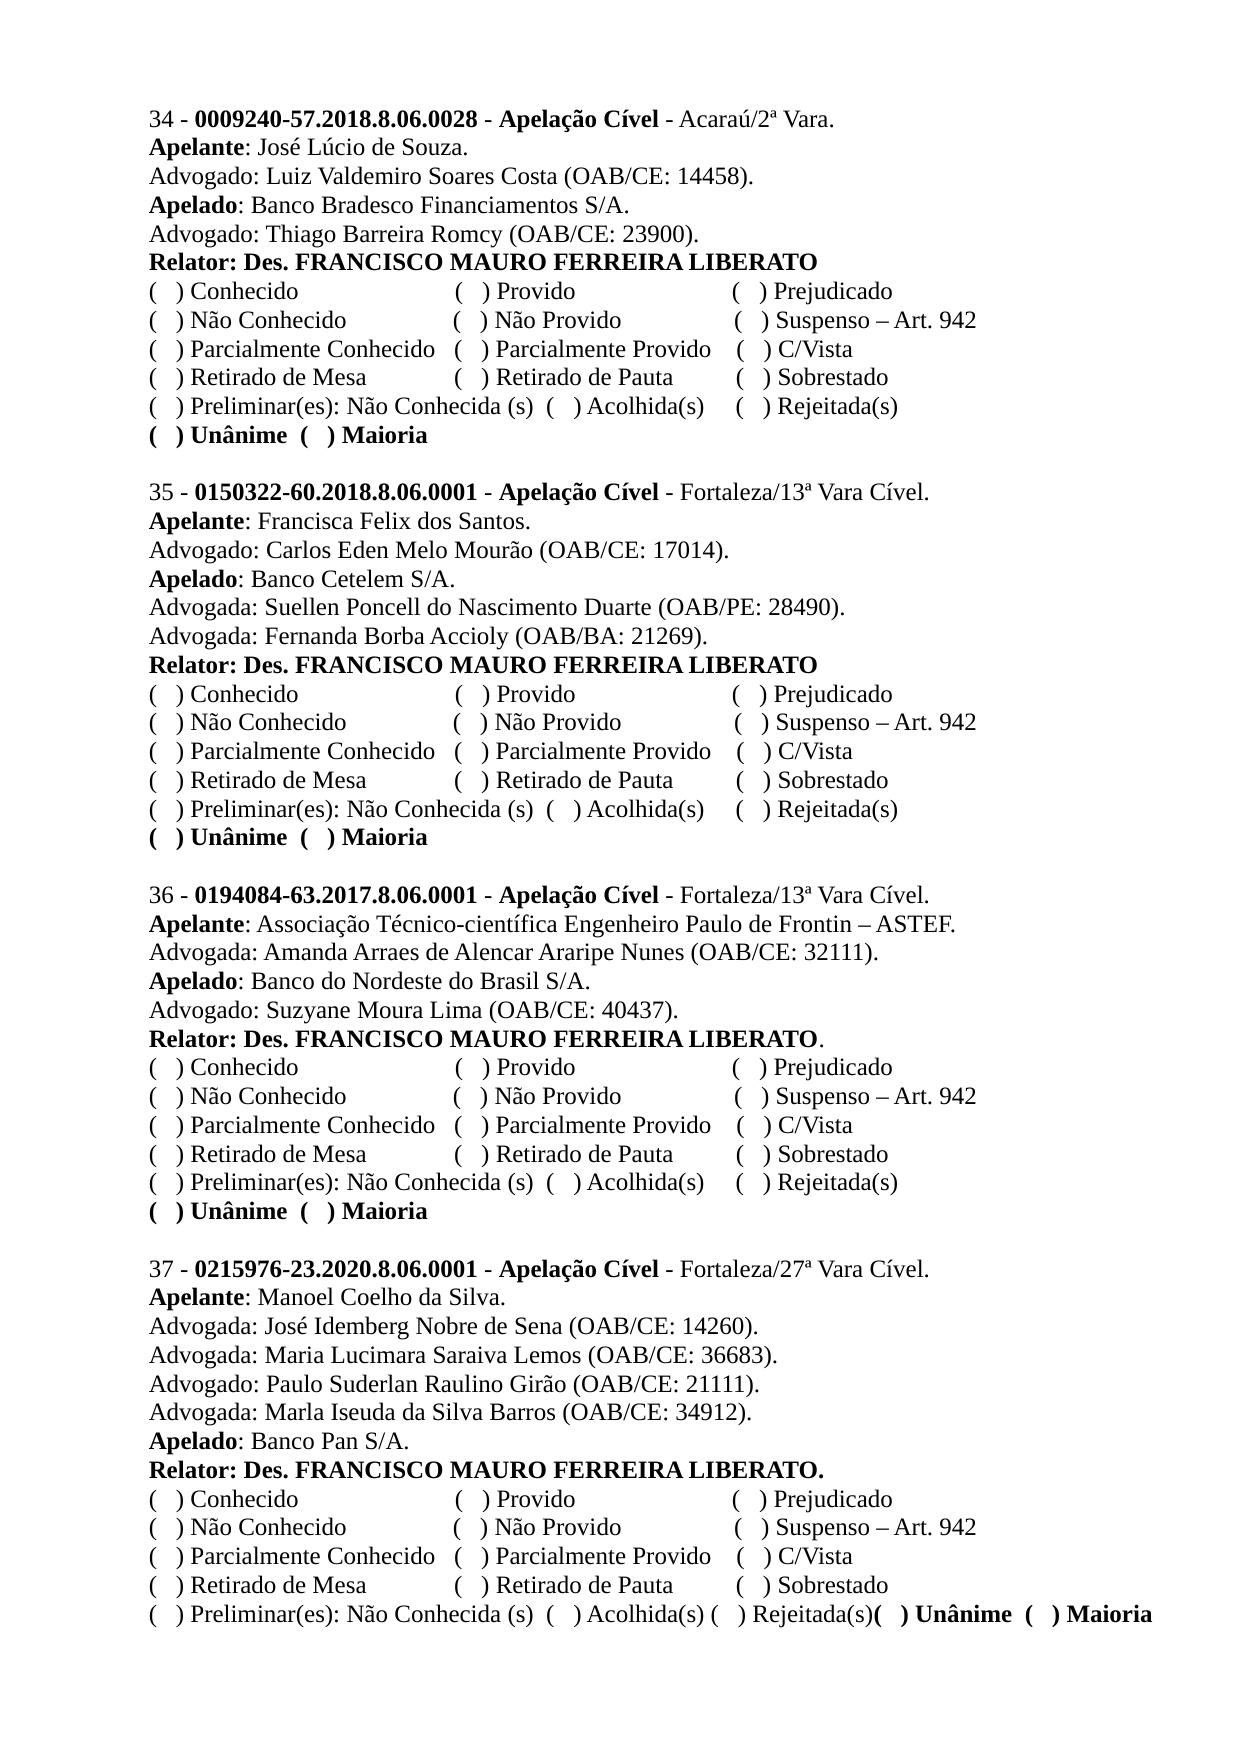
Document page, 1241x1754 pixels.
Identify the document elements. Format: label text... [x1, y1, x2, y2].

text ( ) Não Conhecido ( ) Não Provido ( ) Suspenso – Art. 942 [148, 305, 1158, 334]
text ( ) Parcialmente Conhecido ( ) Parcialmente Provido ( ) C/Vista [148, 334, 1158, 362]
text ( ) Parcialmente Conhecido ( ) Parcialmente Provido ( ) C/Vista [148, 736, 1158, 765]
text Apelante: José Lúcio de Souza. [148, 132, 1141, 161]
text ( ) Preliminar(es): Não Conhecida (s) ( ) Acolhida(s) ( ) Rejeitada(s) [148, 391, 1158, 420]
text ( ) Retirado de Mesa ( ) Retirado de Pauta ( ) Sobrestado [148, 1570, 1158, 1599]
text Apelado: Banco Pan S/A. [148, 1426, 1141, 1455]
text ( ) Unânime ( ) Maioria [148, 822, 1141, 851]
text Apelante: Manoel Coelho da Silva. [148, 1282, 1141, 1311]
text Advogada: Suellen Poncell do Nascimento Duarte (OAB/PE: 28490). [148, 592, 1141, 621]
text Advogada: Marla Iseuda da Silva Barros (OAB/CE: 34912). [148, 1397, 1141, 1426]
text ( ) Conhecido ( ) Provido ( ) Prejudicado [148, 276, 1141, 305]
text Apelante: Francisca Felix dos Santos. [148, 506, 1141, 535]
text 36 - 0194084-63.2017.8.06.0001 - Apelação Cível - Fortaleza/13ª Vara Cível. [148, 880, 1141, 909]
text Relator: Des. FRANCISCO MAURO FERREIRA LIBERATO [148, 650, 1141, 679]
text ( ) Unânime ( ) Maioria [148, 1196, 1141, 1225]
text Advogado: Suzyane Moura Lima (OAB/CE: 40437). [148, 995, 1141, 1024]
text Advogada: Fernanda Borba Accioly (OAB/BA: 21269). [148, 621, 1141, 650]
text ( ) Parcialmente Conhecido ( ) Parcialmente Provido ( ) C/Vista [148, 1541, 1158, 1570]
text ( ) Preliminar(es): Não Conhecida (s) ( ) Acolhida(s) ( ) Rejeitada(s) [148, 794, 1158, 822]
text ( ) Retirado de Mesa ( ) Retirado de Pauta ( ) Sobrestado [148, 1139, 1158, 1167]
text Relator: Des. FRANCISCO MAURO FERREIRA LIBERATO [148, 247, 1141, 276]
text ( ) Conhecido ( ) Provido ( ) Prejudicado [148, 679, 1141, 707]
text ( ) Preliminar(es): Não Conhecida (s) ( ) Acolhida(s) ( ) Rejeitada(s)( ) Unânime ( ) Maioria [148, 1599, 1158, 1627]
text Advogada: Amanda Arraes de Alencar Araripe Nunes (OAB/CE: 32111). [148, 937, 1141, 966]
text ( ) Conhecido ( ) Provido ( ) Prejudicado [148, 1052, 1141, 1081]
text Relator: Des. FRANCISCO MAURO FERREIRA LIBERATO. [148, 1455, 1141, 1484]
text ( ) Não Conhecido ( ) Não Provido ( ) Suspenso – Art. 942 [148, 1512, 1158, 1541]
text Advogado: Thiago Barreira Romcy (OAB/CE: 23900). [148, 219, 1141, 247]
text Advogada: José Idemberg Nobre de Sena (OAB/CE: 14260). [148, 1311, 1141, 1340]
text Advogado: Paulo Suderlan Raulino Girão (OAB/CE: 21111). [148, 1369, 1141, 1397]
text 34 - 0009240-57.2018.8.06.0028 - Apelação Cível - Acaraú/2ª Vara. [148, 104, 1141, 132]
text ( ) Unânime ( ) Maioria [148, 420, 1158, 449]
text 35 - 0150322-60.2018.8.06.0001 - Apelação Cível - Fortaleza/13ª Vara Cível. [148, 477, 1141, 506]
text Apelado: Banco do Nordeste do Brasil S/A. [148, 966, 1141, 995]
text Apelante: Associação Técnico-científica Engenheiro Paulo de Frontin – ASTEF. [148, 909, 1141, 937]
text Advogado: Carlos Eden Melo Mourão (OAB/CE: 17014). [148, 535, 1141, 564]
text ( ) Não Conhecido ( ) Não Provido ( ) Suspenso – Art. 942 [148, 707, 1158, 736]
text Apelado: Banco Cetelem S/A. [148, 564, 1141, 592]
text ( ) Preliminar(es): Não Conhecida (s) ( ) Acolhida(s) ( ) Rejeitada(s) [148, 1167, 1158, 1196]
text Advogado: Luiz Valdemiro Soares Costa (OAB/CE: 14458). [148, 161, 1141, 190]
text ( ) Retirado de Mesa ( ) Retirado de Pauta ( ) Sobrestado [148, 765, 1158, 794]
text Advogada: Maria Lucimara Saraiva Lemos (OAB/CE: 36683). [148, 1340, 1141, 1369]
text ( ) Conhecido ( ) Provido ( ) Prejudicado [148, 1484, 1141, 1512]
text 37 - 0215976-23.2020.8.06.0001 - Apelação Cível - Fortaleza/27ª Vara Cível. [148, 1254, 1141, 1282]
text ( ) Não Conhecido ( ) Não Provido ( ) Suspenso – Art. 942 [148, 1081, 1158, 1110]
text ( ) Parcialmente Conhecido ( ) Parcialmente Provido ( ) C/Vista [148, 1110, 1158, 1139]
text Apelado: Banco Bradesco Financiamentos S/A. [148, 190, 1141, 219]
text Relator: Des. FRANCISCO MAURO FERREIRA LIBERATO. [148, 1024, 1141, 1052]
text ( ) Retirado de Mesa ( ) Retirado de Pauta ( ) Sobrestado [148, 362, 1158, 391]
